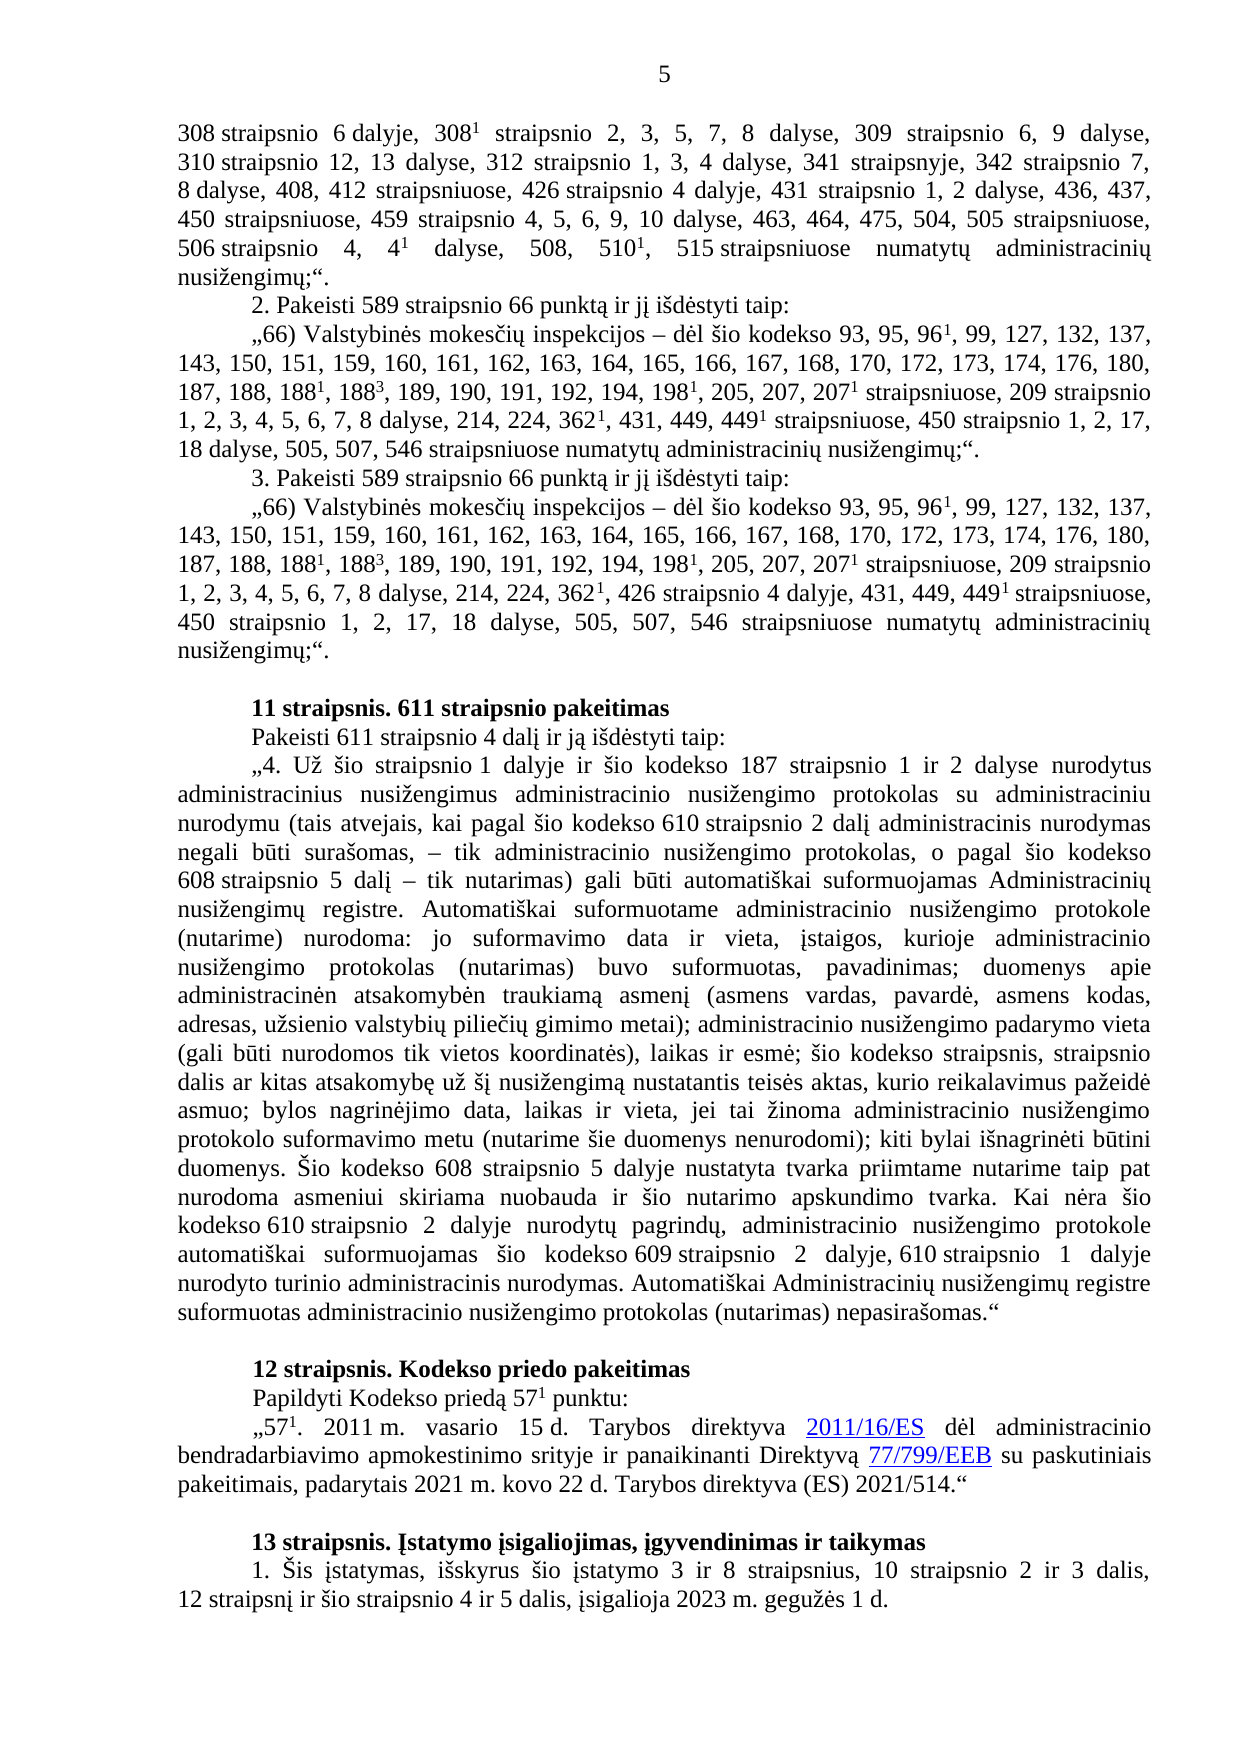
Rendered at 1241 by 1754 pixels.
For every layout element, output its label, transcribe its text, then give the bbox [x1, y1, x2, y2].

text „66) Valstybinės mokesčių inspekcijos – dėl šio kodekso 93, 95, 961, 99, 127, 132, 137, 143, 150, 151, 159, 160, 161, 162, 163, 164, 165, 166, 167, 168, 170, 172, 173, 174, 176, 180, 187, 188, 1881, 1883, 189, 190, 191, 192, 194, 1981, 205, 207, 2071 straipsniuose, 209 straipsnio 1, 2, 3, 4, 5, 6, 7, 8 dalyse, 214, 224, 3621, 431, 449, 4491 straipsniuose, 450 straipsnio 1, 2, 17, 18 dalyse, 505, 507, 546 straipsniuose numatytų administracinių nusižengimų;“. [177, 319, 1152, 463]
text 13 straipsnis. Įstatymo įsigaliojimas, įgyvendinimas ir taikymas [177, 1527, 1152, 1556]
text Pakeisti 611 straipsnio 4 dalį ir ją išdėstyti taip: [177, 722, 1152, 751]
text 308 straipsnio 6 dalyje, 3081 straipsnio 2, 3, 5, 7, 8 dalyse, 309 straipsnio 6, 9 dalyse, 310 straipsnio 12, 13 dalyse, 312 straipsnio 1, 3, 4 dalyse, 341 straipsnyje, 342 straipsnio 7, 8 dalyse, 408, 412 straipsniuose, 426 straipsnio 4 dalyje, 431 straipsnio 1, 2 dalyse, 436, 437, 450 straipsniuose, 459 straipsnio 4, 5, 6, 9, 10 dalyse, 463, 464, 475, 504, 505 straipsniuose, 506 straipsnio 4, 41 dalyse, 508, 5101, 515 straipsniuose numatytų administracinių nusižengimų;“. [177, 118, 1152, 291]
text 3. Pakeisti 589 straipsnio 66 punktą ir jį išdėstyti taip: [177, 463, 1152, 492]
text „66) Valstybinės mokesčių inspekcijos – dėl šio kodekso 93, 95, 961, 99, 127, 132, 137, 143, 150, 151, 159, 160, 161, 162, 163, 164, 165, 166, 167, 168, 170, 172, 173, 174, 176, 180, 187, 188, 1881, 1883, 189, 190, 191, 192, 194, 1981, 205, 207, 2071 straipsniuose, 209 straipsnio 1, 2, 3, 4, 5, 6, 7, 8 dalyse, 214, 224, 3621, 426 straipsnio 4 dalyje, 431, 449, 4491 straipsniuose, 450 straipsnio 1, 2, 17, 18 dalyse, 505, 507, 546 straipsniuose numatytų administracinių nusižengimų;“. [177, 492, 1152, 664]
text „4. Už šio straipsnio 1 dalyje ir šio kodekso 187 straipsnio 1 ir 2 dalyse nurodytus administracinius nusižengimus administracinio nusižengimo protokolas su administraciniu nurodymu (tais atvejais, kai pagal šio kodekso 610 straipsnio 2 dalį administracinis nurodymas negali būti surašomas, – tik administracinio nusižengimo protokolas, o pagal šio kodekso 608 straipsnio 5 dalį – tik nutarimas) gali būti automatiškai suformuojamas Administracinių nusižengimų registre. Automatiškai suformuotame administracinio nusižengimo protokole (nutarime) nurodoma: jo suformavimo data ir vieta, įstaigos, kurioje administracinio nusižengimo protokolas (nutarimas) buvo suformuotas, pavadinimas; duomenys apie administracinėn atsakomybėn traukiamą asmenį (asmens vardas, pavardė, asmens kodas, adresas, užsienio valstybių piliečių gimimo metai); administracinio nusižengimo padarymo vieta (gali būti nurodomos tik vietos koordinatės), laikas ir esmė; šio kodekso straipsnis, straipsnio dalis ar kitas atsakomybę už šį nusižengimą nustatantis teisės aktas, kurio reikalavimus pažeidė asmuo; bylos nagrinėjimo data, laikas ir vieta, jei tai žinoma administracinio nusižengimo protokolo suformavimo metu (nutarime šie duomenys nenurodomi); kiti bylai išnagrinėti būtini duomenys. Šio kodekso 608 straipsnio 5 dalyje nustatyta tvarka priimtame nutarime taip pat nurodoma asmeniui skiriama nuobauda ir šio nutarimo apskundimo tvarka. Kai nėra šio kodekso 610 straipsnio 2 dalyje nurodytų pagrindų, administracinio nusižengimo protokole automatiškai suformuojamas šio kodekso 609 straipsnio 2 dalyje, 610 straipsnio 1 dalyje nurodyto turinio administracinis nurodymas. Automatiškai Administracinių nusižengimų registre suformuotas administracinio nusižengimo protokolas (nutarimas) nepasirašomas.“ [177, 751, 1152, 1326]
text „571. 2011 m. vasario 15 d. Tarybos direktyva 2011/16/ES dėl administracinio bendradarbiavimo apmokestinimo srityje ir panaikinanti Direktyvą 77/799/EEB su paskutiniais pakeitimais, padarytais 2021 m. kovo 22 d. Tarybos direktyva (ES) 2021/514.“ [177, 1412, 1152, 1498]
text 2. Pakeisti 589 straipsnio 66 punktą ir jį išdėstyti taip: [177, 291, 1152, 319]
text Papildyti Kodekso priedą 571 punktu: [177, 1383, 1152, 1412]
text 1. Šis įstatymas, išskyrus šio įstatymo 3 ir 8 straipsnius, 10 straipsnio 2 ir 3 dalis, 12 straipsnį ir šio straipsnio 4 ir 5 dalis, įsigalioja 2023 m. gegužės 1 d. [177, 1556, 1152, 1613]
text 12 straipsnis. Kodekso priedo pakeitimas [177, 1354, 1152, 1383]
text 11 straipsnis. 611 straipsnio pakeitimas [177, 693, 1152, 722]
